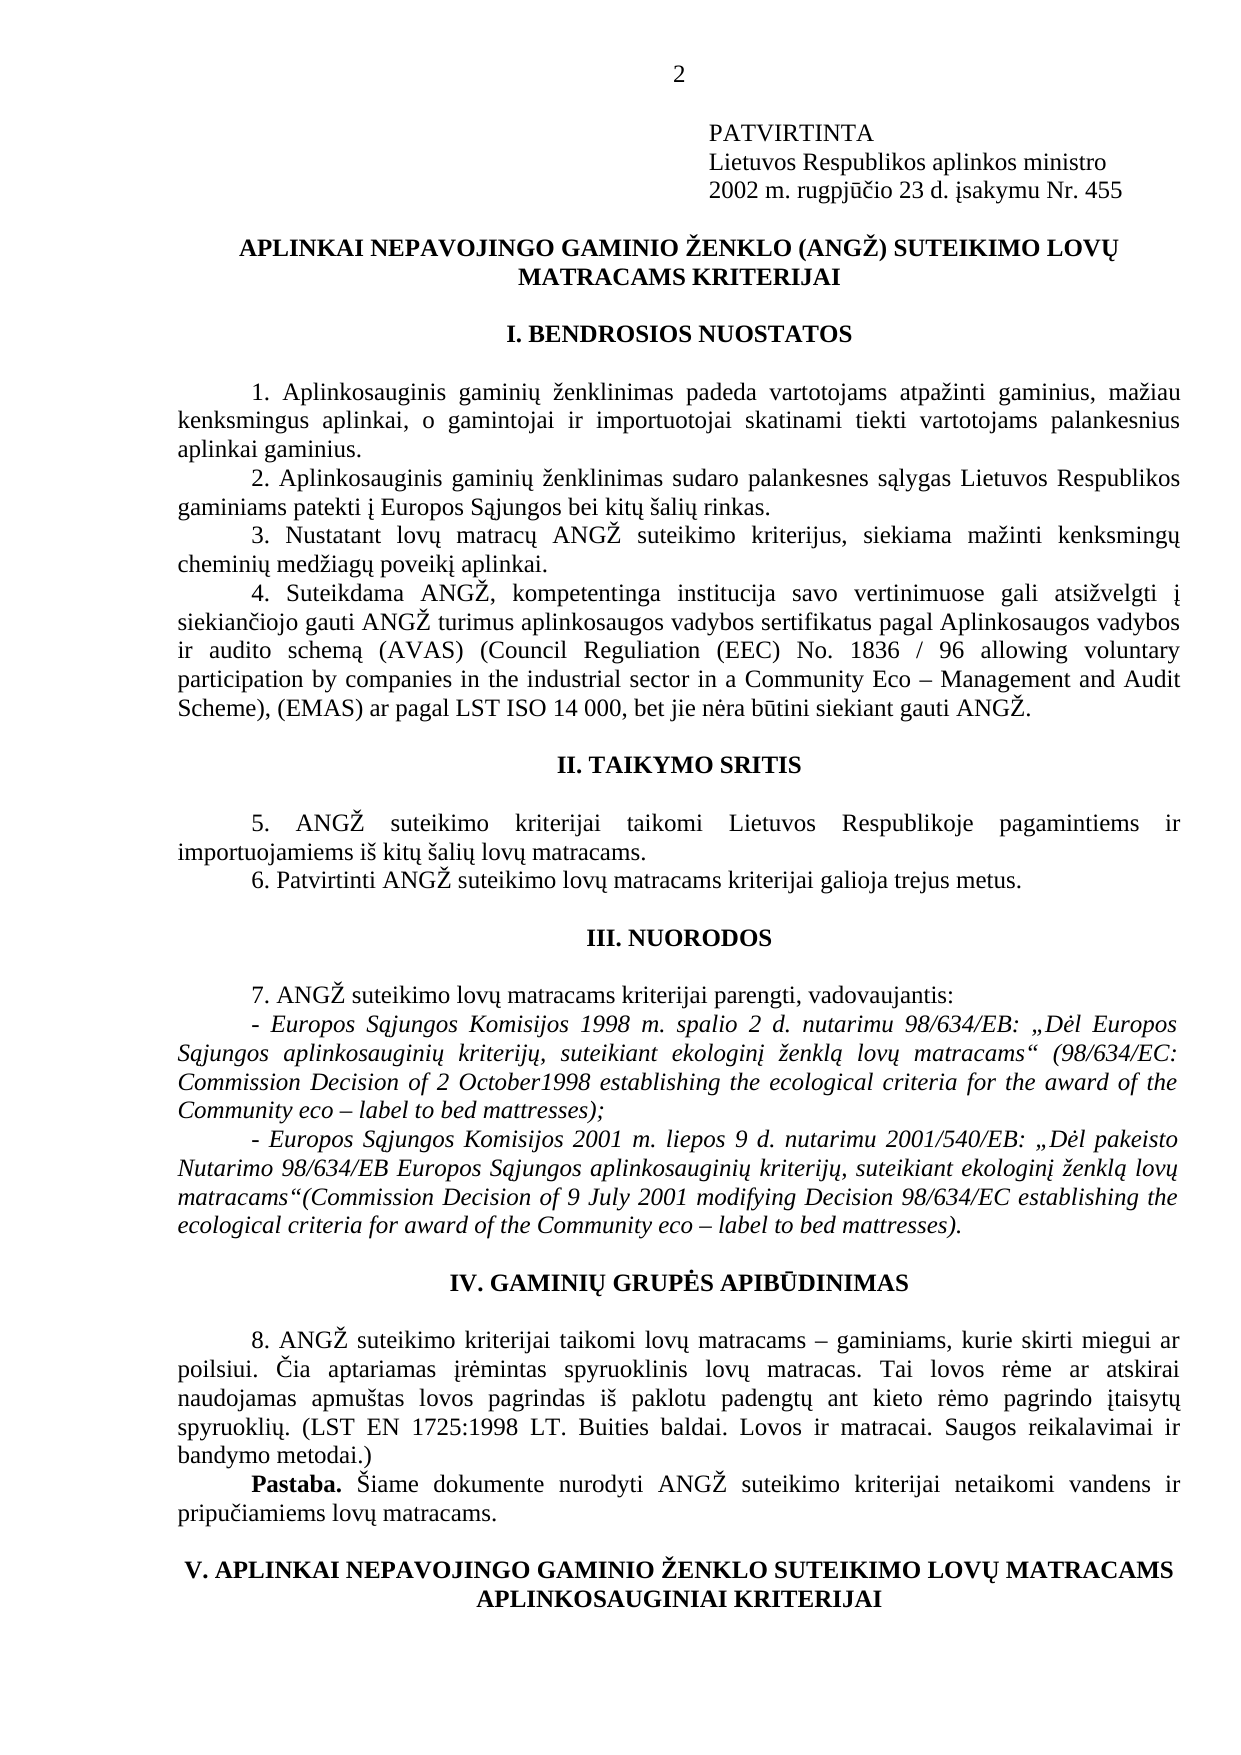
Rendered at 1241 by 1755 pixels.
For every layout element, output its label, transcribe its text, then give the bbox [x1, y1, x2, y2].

text I. Bendrosios nuostatos [177, 319, 1181, 348]
text 6. Patvirtinti ANGŽ suteikimo lovų matracams kriterijai galioja trejus metus. [177, 866, 1181, 894]
text 4. Suteikdama ANGŽ, kompetentinga institucija savo vertinimuose gali atsižvelgti į siekiančiojo gauti ANGŽ turimus aplinkosaugos vadybos sertifikatus pagal Aplinkosaugos vadybos ir audito schemą (AVAS) (Council Reguliation (EEC) No. 1836 / 96 allowing voluntary participation by companies in the industrial sector in a Community Eco – Management and Audit Scheme), (EMAS) ar pagal LST ISO 14 000, bet jie nėra būtini siekiant gauti ANGŽ. [177, 578, 1181, 722]
text 5. ANGŽ suteikimo kriterijai taikomi Lietuvos Respublikoje pagamintiems ir importuojamiems iš kitų šalių lovų matracams. [177, 808, 1181, 866]
text IV. Gaminių grupės apibūdinimas [177, 1268, 1181, 1297]
text III. Nuorodos [177, 923, 1181, 952]
text 2002 m. rugpjūčio 23 d. įsakymu Nr. 455 [177, 176, 1181, 204]
text Pastaba. Šiame dokumente nurodyti ANGŽ suteikimo kriterijai netaikomi vandens ir pripučiamiems lovų matracams. [177, 1469, 1181, 1527]
text 1. Aplinkosauginis gaminių ženklinimas padeda vartotojams atpažinti gaminius, mažiau kenksmingus aplinkai, o gamintojai ir importuotojai skatinami tiekti vartotojams palankesnius aplinkai gaminius. [177, 377, 1181, 463]
text 3. Nustatant lovų matracų ANGŽ suteikimo kriterijus, siekiama mažinti kenksmingų cheminių medžiagų poveikį aplinkai. [177, 521, 1181, 578]
text II. Taikymo sritis [177, 751, 1181, 779]
text V. Aplinkai nepavojingo gaminio ženklo suteikimo lovų matracams aplinkosauginiai kriterijai [177, 1556, 1181, 1613]
text 2. Aplinkosauginis gaminių ženklinimas sudaro palankesnes sąlygas Lietuvos Respublikos gaminiams patekti į Europos Sąjungos bei kitų šalių rinkas. [177, 463, 1181, 521]
text - Europos Sąjungos Komisijos 2001 m. liepos 9 d. nutarimu 2001/540/EB: „Dėl pakeisto Nutarimo 98/634/EB Europos Sąjungos aplinkosauginių kriterijų, suteikiant ekologinį ženklą lovų matracams“(Commission Decision of 9 July 2001 modifying Decision 98/634/EC establishing the ecological criteria for award of the Community eco – label to bed mattresses). [177, 1124, 1181, 1239]
text 7. ANGŽ suteikimo lovų matracams kriterijai parengti, vadovaujantis: [177, 981, 1181, 1009]
text Lietuvos Respublikos aplinkos ministro [177, 147, 1181, 176]
text 8. ANGŽ suteikimo kriterijai taikomi lovų matracams – gaminiams, kurie skirti miegui ar poilsiui. Čia aptariamas įrėmintas spyruoklinis lovų matracas. Tai lovos rėme ar atskirai naudojamas apmuštas lovos pagrindas iš paklotu padengtų ant kieto rėmo pagrindo įtaisytų spyruoklių. (LST EN 1725:1998 LT. Buities baldai. Lovos ir matracai. Saugos reikalavimai ir bandymo metodai.) [177, 1326, 1181, 1469]
text PATVIRTINTA [177, 118, 1181, 147]
text - Europos Sąjungos Komisijos 1998 m. spalio 2 d. nutarimu 98/634/EB: „Dėl Europos Sąjungos aplinkosauginių kriterijų, suteikiant ekologinį ženklą lovų matracams“ (98/634/EC: Commission Decision of 2 October1998 establishing the ecological criteria for the award of the Community eco – label to bed mattresses); [177, 1009, 1181, 1124]
text APLINKAI NEPAVOJINGO GAMINIO ŽENKLO (ANGŽ) SUTEIKIMO LOVŲ MATRACAMS KRITERIJAI [177, 233, 1181, 291]
